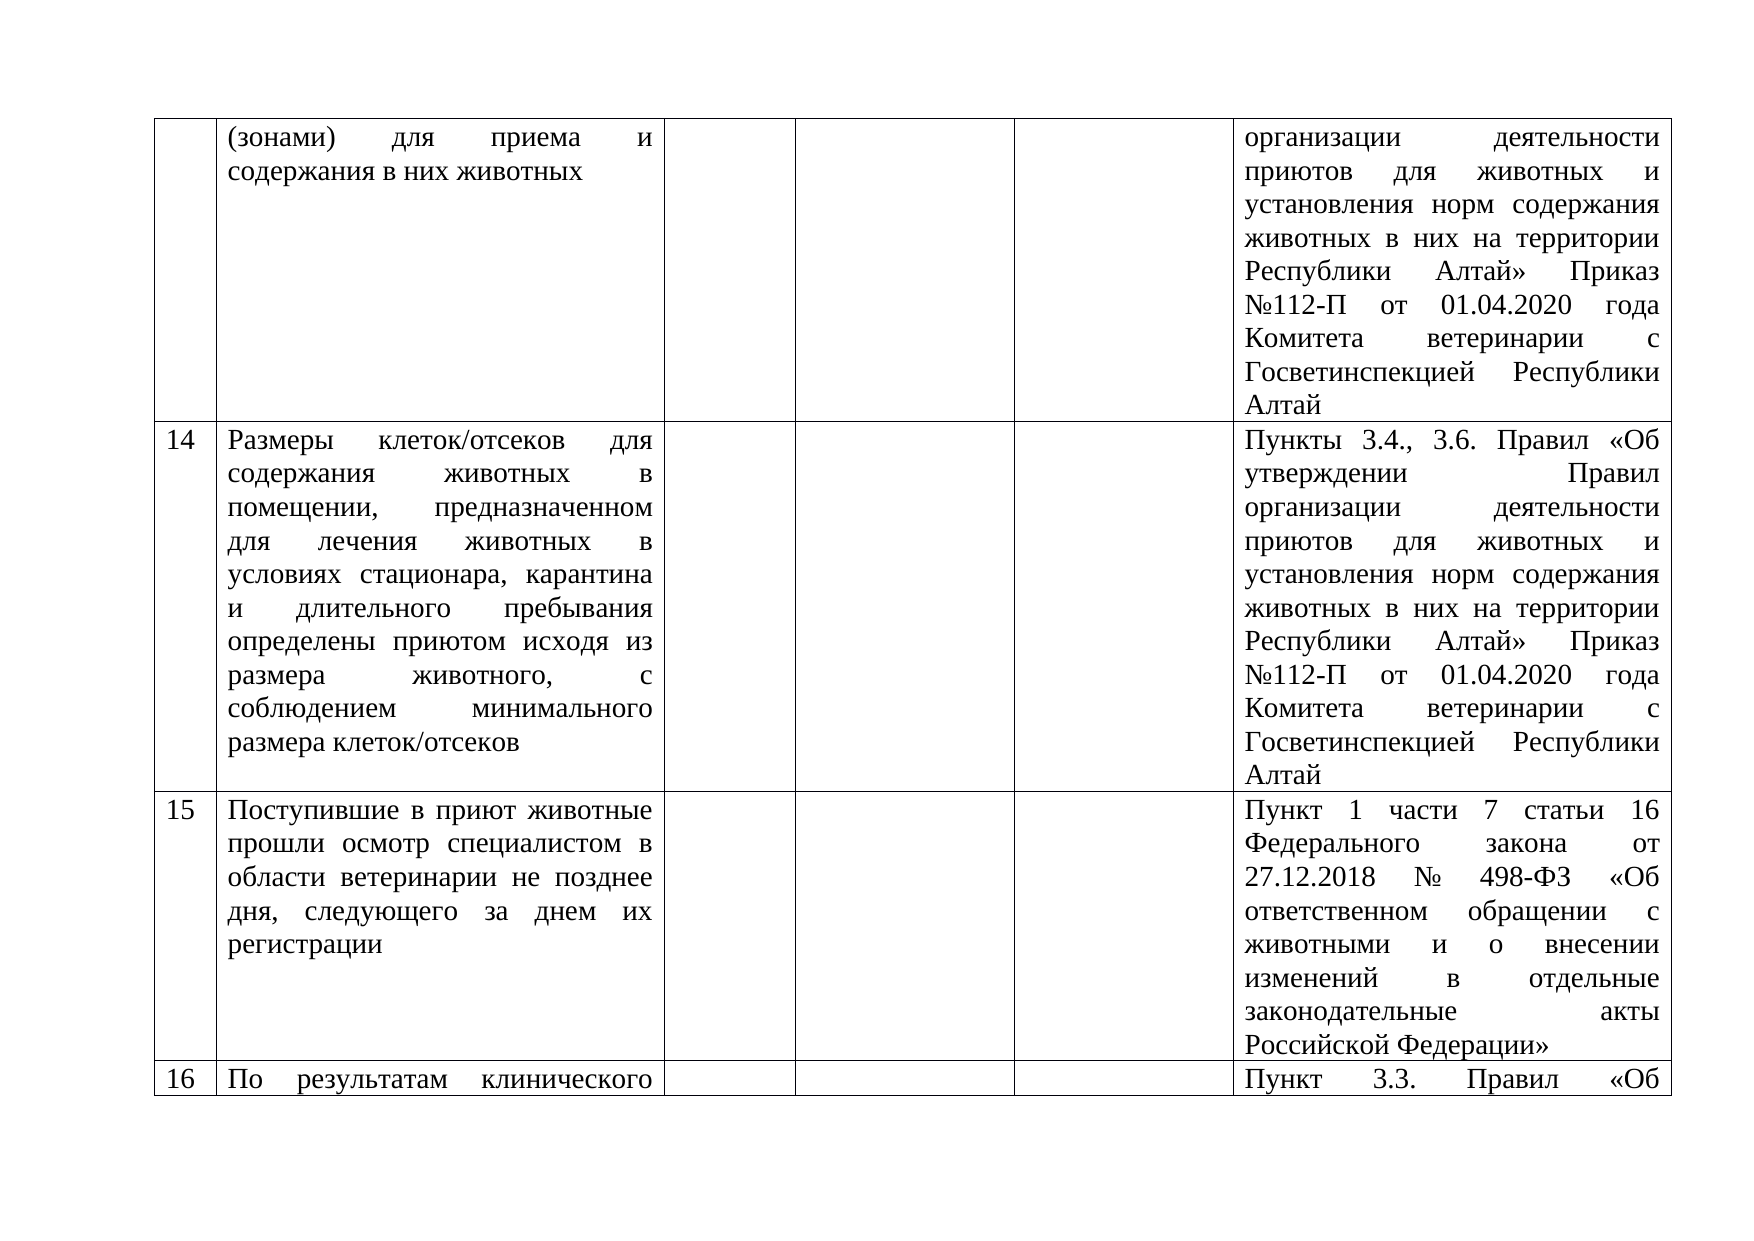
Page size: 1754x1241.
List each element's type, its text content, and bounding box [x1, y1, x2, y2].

table_cell 14 [155, 422, 216, 791]
table_cell 16 [155, 1061, 216, 1095]
table_cell [1015, 792, 1233, 1060]
table_cell 15 [155, 792, 216, 1060]
table_cell Пункт 1 части 7 статьи 16 Федерального закона от 27.12.2018 № 498-ФЗ «Об ответственном обращении с животными и о внесении изменений в отдельные законодательные акты Российской Федерации» [1234, 792, 1671, 1060]
table_cell [796, 422, 1014, 791]
table_cell Размеры клеток/отсеков для содержания животных в помещении, предназначенном для лечения животных в условиях стационара, карантина и длительного пребывания определены приютом исходя из размера животного, с соблюдением минимального размера клеток/отсеков [217, 422, 664, 791]
table_cell [796, 119, 1014, 421]
table_cell [665, 119, 795, 421]
table_cell [665, 1061, 795, 1095]
table_cell Пункты 3.4., 3.6. Правил «Об утверждении Правил организации деятельности приютов для животных и установления норм содержания животных в них на территории Республики Алтай» Приказ №112-П от 01.04.2020 года Комитета ветеринарии с Госветинспекцией Республики Алтай [1234, 422, 1671, 791]
table_cell Поступившие в приют животные прошли осмотр специалистом в области ветеринарии не позднее дня, следующего за днем их регистрации [217, 792, 664, 1060]
table_cell Пункт 3.3. Правил «Об [1234, 1061, 1671, 1095]
table_cell (зонами) для приема и содержания в них животных [217, 119, 664, 421]
table_cell [665, 792, 795, 1060]
table_cell [665, 422, 795, 791]
table_cell организации деятельности приютов для животных и установления норм содержания животных в них на территории Республики Алтай» Приказ №112-П от 01.04.2020 года Комитета ветеринарии с Госветинспекцией Республики Алтай [1234, 119, 1671, 421]
table_cell По результатам клинического [217, 1061, 664, 1095]
table_cell [796, 1061, 1014, 1095]
table_cell [1015, 1061, 1233, 1095]
table_cell [155, 119, 216, 421]
table_cell [1015, 119, 1233, 421]
table_cell [796, 792, 1014, 1060]
table_cell [1015, 422, 1233, 791]
